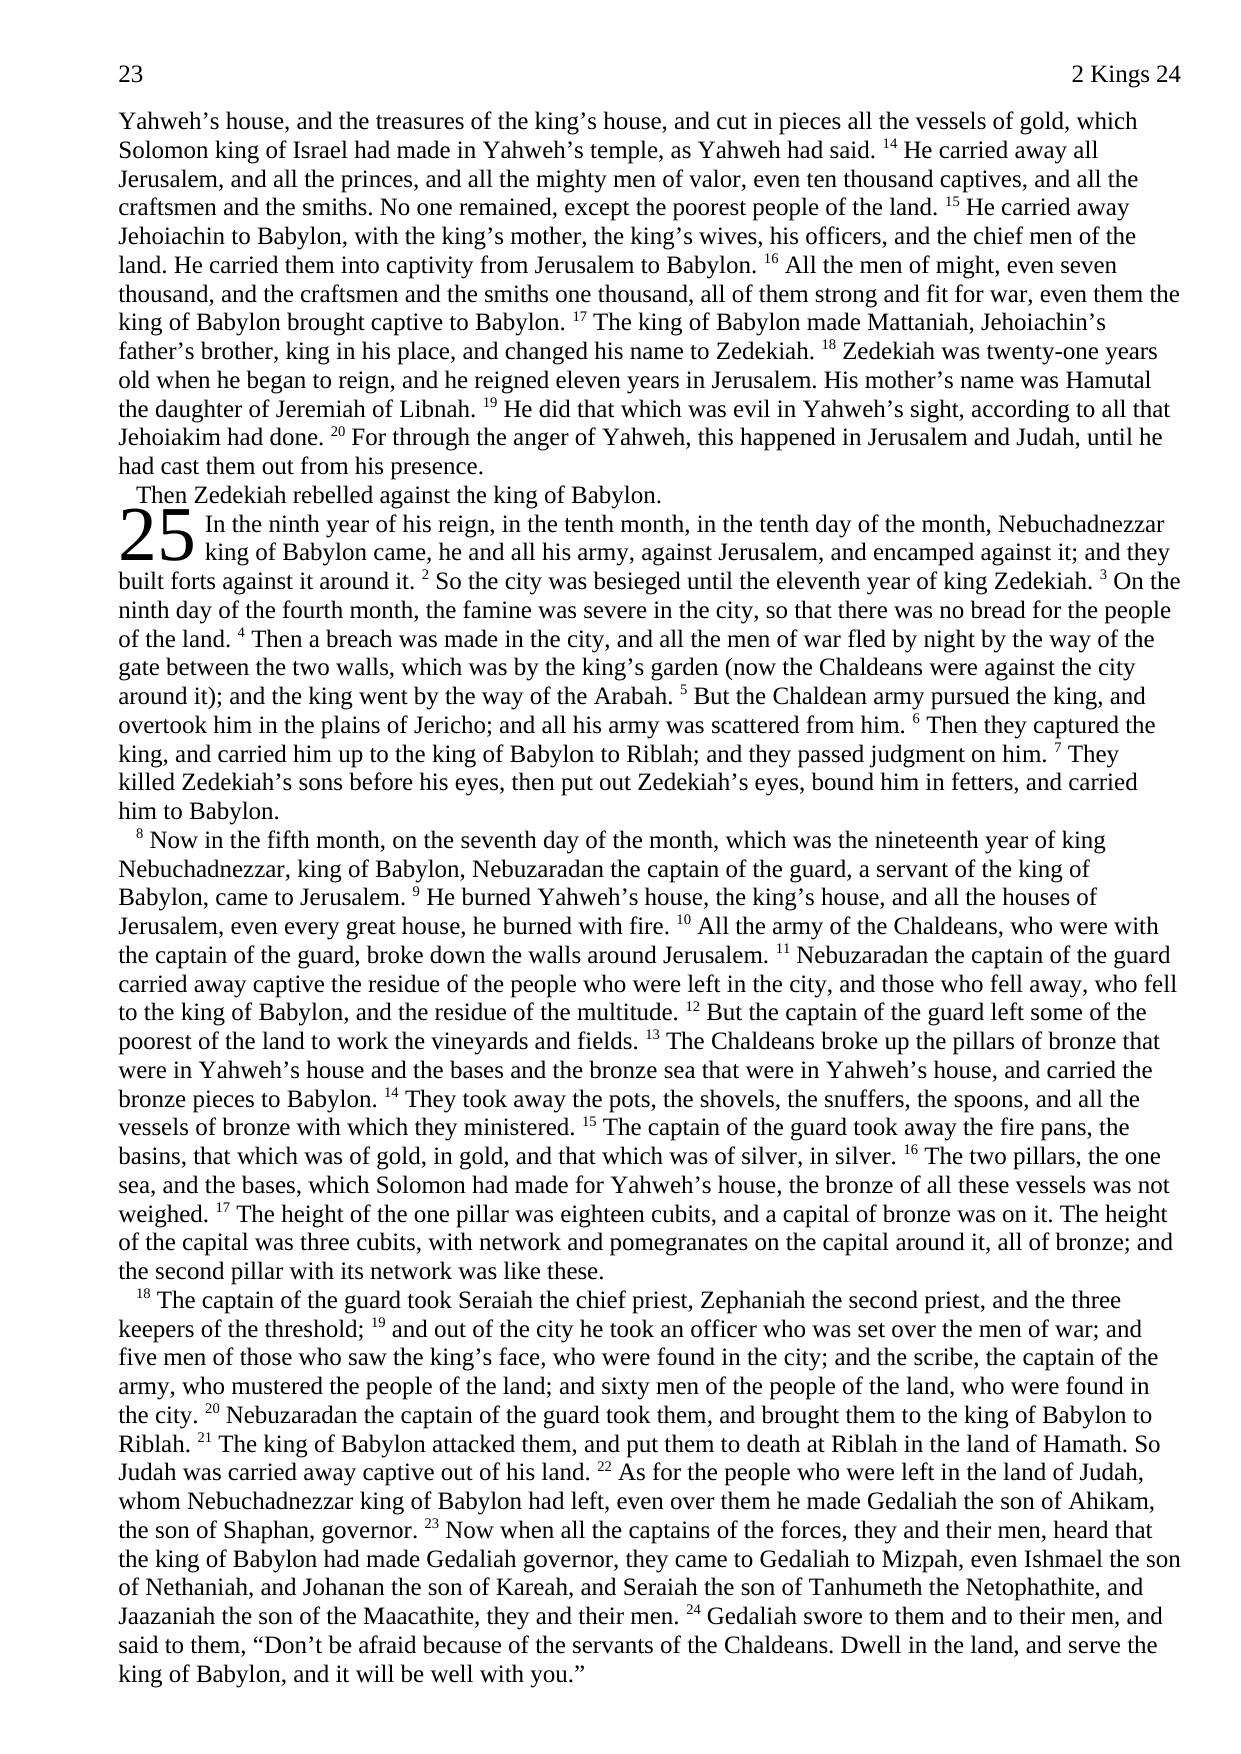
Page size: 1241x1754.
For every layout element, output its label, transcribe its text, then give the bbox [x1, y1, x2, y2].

text 8 Now in the fifth month, on the seventh day of the month, which was the nineteenth year of king Nebuchadnezzar, king of Babylon, Nebuzaradan the captain of the guard, a servant of the king of Babylon, came to Jerusalem. 9 He burned Yahweh’s house, the king’s house, and all the houses of Jerusalem, even every great house, he burned with fire. 10 All the army of the Chaldeans, who were with the captain of the guard, broke down the walls around Jerusalem. 11 Nebuzaradan the captain of the guard carried away captive the residue of the people who were left in the city, and those who fell away, who fell to the king of Babylon, and the residue of the multitude. 12 But the captain of the guard left some of the poorest of the land to work the vineyards and fields. 13 The Chaldeans broke up the pillars of bronze that were in Yahweh’s house and the bases and the bronze sea that were in Yahweh’s house, and carried the bronze pieces to Babylon. 14 They took away the pots, the shovels, the snuffers, the spoons, and all the vessels of bronze with which they ministered. 15 The captain of the guard took away the fire pans, the basins, that which was of gold, in gold, and that which was of silver, in silver. 16 The two pillars, the one sea, and the bases, which Solomon had made for Yahweh’s house, the bronze of all these vessels was not weighed. 17 The height of the one pillar was eighteen cubits, and a capital of bronze was on it. The height of the capital was three cubits, with network and pomegranates on the capital around it, all of bronze; and the second pillar with its network was like these. [118, 825, 1181, 1285]
text 18 The captain of the guard took Seraiah the chief priest, Zephaniah the second priest, and the three keepers of the threshold; 19 and out of the city he took an officer who was set over the men of war; and five men of those who saw the king’s face, who were found in the city; and the scribe, the captain of the army, who mustered the people of the land; and sixty men of the people of the land, who were found in the city. 20 Nebuzaradan the captain of the guard took them, and brought them to the king of Babylon to Riblah. 21 The king of Babylon attacked them, and put them to death at Riblah in the land of Hamath. So Judah was carried away captive out of his land. 22 As for the people who were left in the land of Judah, whom Nebuchadnezzar king of Babylon had left, even over them he made Gedaliah the son of Ahikam, the son of Shaphan, governor. 23 Now when all the captains of the forces, they and their men, heard that the king of Babylon had made Gedaliah governor, they came to Gedaliah to Mizpah, even Ishmael the son of Nethaniah, and Johanan the son of Kareah, and Seraiah the son of Tanhumeth the Netophathite, and Jaazaniah the son of the Maacathite, they and their men. 24 Gedaliah swore to them and to their men, and said to them, “Don’t be afraid because of the servants of the Chaldeans. Dwell in the land, and serve the king of Babylon, and it will be well with you.” [118, 1285, 1181, 1687]
text 25In the ninth year of his reign, in the tenth month, in the tenth day of the month, Nebuchadnezzar king of Babylon came, he and all his army, against Jerusalem, and encamped against it; and they built forts against it around it. 2 So the city was besieged until the eleventh year of king Zedekiah. 3 On the ninth day of the fourth month, the famine was severe in the city, so that there was no bread for the people of the land. 4 Then a breach was made in the city, and all the men of war fled by night by the way of the gate between the two walls, which was by the king’s garden (now the Chaldeans were against the city around it); and the king went by the way of the Arabah. 5 But the Chaldean army pursued the king, and overtook him in the plains of Jericho; and all his army was scattered from him. 6 Then they captured the king, and carried him up to the king of Babylon to Riblah; and they passed judgment on him. 7 They killed Zedekiah’s sons before his eyes, then put out Zedekiah’s eyes, bound him in fetters, and carried him to Babylon. [118, 509, 1181, 825]
text Then Zedekiah rebelled against the king of Babylon. [118, 480, 1181, 509]
text Yahweh’s house, and the treasures of the king’s house, and cut in pieces all the vessels of gold, which Solomon king of Israel had made in Yahweh’s temple, as Yahweh had said. 14 He carried away all Jerusalem, and all the princes, and all the mighty men of valor, even ten thousand captives, and all the craftsmen and the smiths. No one remained, except the poorest people of the land. 15 He carried away Jehoiachin to Babylon, with the king’s mother, the king’s wives, his officers, and the chief men of the land. He carried them into captivity from Jerusalem to Babylon. 16 All the men of might, even seven thousand, and the craftsmen and the smiths one thousand, all of them strong and fit for war, even them the king of Babylon brought captive to Babylon. 17 The king of Babylon made Mattaniah, Jehoiachin’s father’s brother, king in his place, and changed his name to Zedekiah. 18 Zedekiah was twenty-one years old when he began to reign, and he reigned eleven years in Jerusalem. His mother’s name was Hamutal the daughter of Jeremiah of Libnah. 19 He did that which was evil in Yahweh’s sight, according to all that Jehoiakim had done. 20 For through the anger of Yahweh, this happened in Jerusalem and Judah, until he had cast them out from his presence. [118, 106, 1181, 480]
